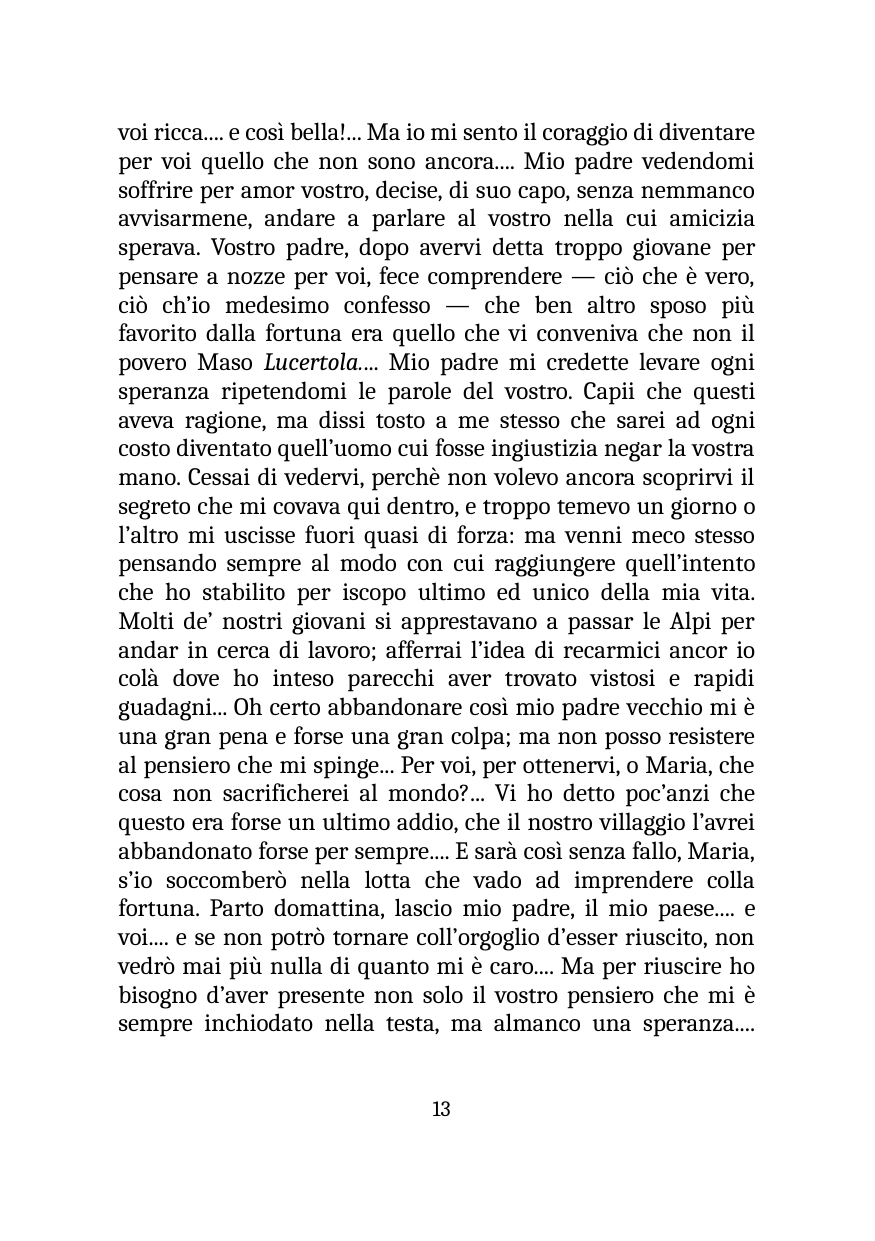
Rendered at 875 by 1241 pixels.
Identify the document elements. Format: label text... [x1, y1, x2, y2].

text voi ricca.... e così bella!... Ma io mi sento il coraggio di diventare per voi quello che non sono ancora.... Mio padre vedendomi soffrire per amor vostro, decise, di suo capo, senza nemmanco avvisarmene, andare a parlare al vostro nella cui amicizia sperava. Vostro padre, dopo avervi detta troppo giovane per pensare a nozze per voi, fece comprendere — ciò che è vero, ciò ch’io medesimo confesso — che ben altro sposo più favorito dalla fortuna era quello che vi conveniva che non il povero Maso Lucertola.... Mio padre mi credette levare ogni speranza ripetendomi le parole del vostro. Capii che questi aveva ragione, ma dissi tosto a me stesso che sarei ad ogni costo diventato quell’uomo cui fosse ingiustizia negar la vostra mano. Cessai di vedervi, perchè non volevo ancora scoprirvi il segreto che mi covava qui dentro, e troppo temevo un giorno o l’altro mi uscisse fuori quasi di forza: ma venni meco stesso pensando sempre al modo con cui raggiungere quell’intento che ho stabilito per iscopo ultimo ed unico della mia vita. Molti de’ nostri giovani si apprestavano a passar le Alpi per andar in cerca di lavoro; afferrai l’idea di recarmici ancor io colà dove ho inteso parecchi aver trovato vistosi e rapidi guadagni... Oh certo abbandonare così mio padre vecchio mi è una gran pena e forse una gran colpa; ma non posso resistere al pensiero che mi spinge... Per voi, per ottenervi, o Maria, che cosa non sacrificherei al mondo?... Vi ho detto poc’anzi che questo era forse un ultimo addio, che il nostro villaggio l’avrei abbandonato forse per sempre.... E sarà così senza fallo, Maria, s’io soccomberò nella lotta che vado ad imprendere colla fortuna. Parto domattina, lascio mio padre, il mio paese.... e voi.... e se non potrò tornare coll’orgoglio d’esser riuscito, non vedrò mai più nulla di quanto mi è caro.... Ma per riuscire ho bisogno d’aver presente non solo il vostro pensiero che mi è sempre inchiodato nella testa, ma almanco una speranza.... [118, 118, 756, 1038]
